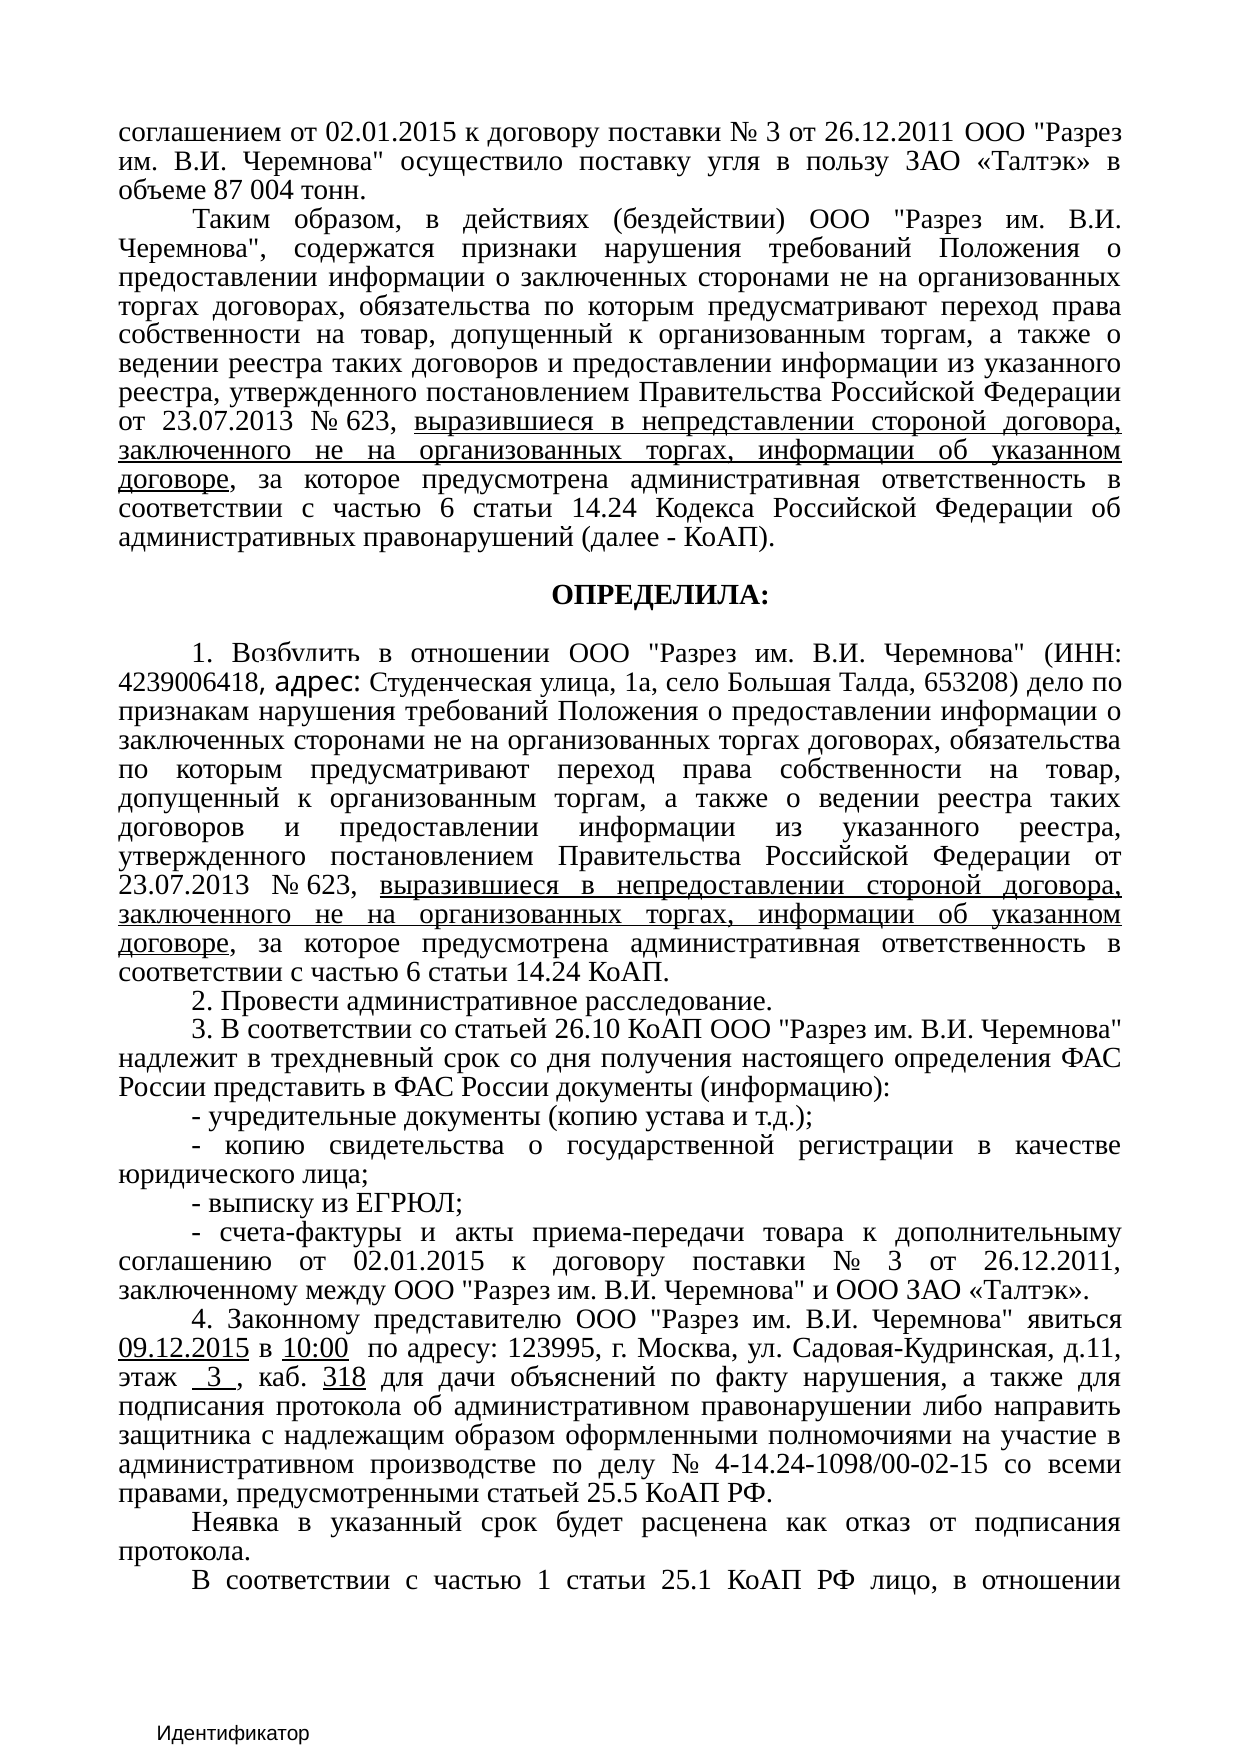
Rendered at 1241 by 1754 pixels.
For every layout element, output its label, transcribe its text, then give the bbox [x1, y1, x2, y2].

text - счета-фактуры и акты приема-передачи товара к дополнительныму соглашению от 02.01.2015 к договору поставки № 3 от 26.12.2011, заключенному между ООО "Разрез им. В.И. Черемнова" и ООО ЗАО «Талтэк». [118, 1218, 1122, 1305]
text - выписку из ЕГРЮЛ; [118, 1189, 1122, 1218]
text договоре, за которое предусмотрена административная ответственность в соответствии с частью 6 статьи 14.24 Кодекса Российской Федерации об административных правонарушений (далее - КоАП). [118, 463, 1122, 552]
text - копию свидетельства о государственной регистрации в качестве юридического лица; [118, 1132, 1122, 1189]
text - учредительные документы (копию устава и т.д.); [118, 1103, 1122, 1132]
text Таким образом, в действиях (бездействии) ООО "Разрез им. В.И. Черемнова", содержатся признаки нарушения требований Положения о предоставлении информации о заключенных сторонами не на организованных торгах договорах, обязательства по которым предусматривают переход права собственности на товар, допущенный к организованным торгам, а также о ведении реестра таких договоров и предоставлении информации из указанного реестра, утвержденного постановлением Правительства Российской Федерации от 23.07.2013 № 623, выразившиеся в непредставлении стороной договора, заключенного не на организованных торгах, информации об указанном [118, 205, 1122, 461]
text 2. Провести административное расследование. [118, 987, 1122, 1016]
text соглашением от 02.01.2015 к договору поставки № 3 от 26.12.2011 ООО "Разрез им. В.И. Черемнова" осуществило поставку угля в пользу ЗАО «Талтэк» в объеме 87 004 тонн. [118, 118, 1122, 205]
text 4. Законному представителю ООО "Разрез им. В.И. Черемнова" явиться 09.12.2015 в 10:00 по адресу: 123995, г. Москва, ул. Садовая-Кудринская, д.11, этаж 3 , каб. 318 для дачи объяснений по факту нарушения, а также для подписания протокола об административном правонарушении либо направить защитника с надлежащим образом оформленными полномочиями на участие в административном производстве по делу № 4-14.24-1098/00-02-15 со всеми правами, предусмотренными статьей 25.5 КоАП РФ. [118, 1305, 1122, 1508]
text В соответствии с частью 1 статьи 25.1 КоАП РФ лицо, в отношении [118, 1566, 1122, 1595]
text 3. В соответствии со статьей 26.10 КоАП ООО "Разрез им. В.И. Черемнова" надлежит в трехдневный срок со дня получения настоящего определения ФАС России представить в ФАС России документы (информацию): [118, 1016, 1122, 1103]
text ОПРЕДЕЛИЛА: [118, 581, 1122, 610]
text договоре, за которое предусмотрена административная ответственность в соответствии с частью 6 статьи 14.24 КоАП. [118, 926, 1122, 987]
text 1. Возбудить в отношении ООО "Разрез им. В.И. Черемнова" (ИНН: 4239006418, адрес: Студенческая улица, 1а, село Большая Талда, 653208) дело по признакам нарушения требований Положения о предоставлении информации о заключенных сторонами не на организованных торгах договорах, обязательства по которым предусматривают переход права собственности на товар, допущенный к организованным торгам, а также о ведении реестра таких договоров и предоставлении информации из указанного реестра, утвержденного постановлением Правительства Российской Федерации от 23.07.2013 № 623, выразившиеся в непредоставлении стороной договора, заключенного не на организованных торгах, информации об указанном [118, 639, 1122, 925]
text Неявка в указанный срок будет расценена как отказ от подписания протокола. [118, 1508, 1122, 1566]
